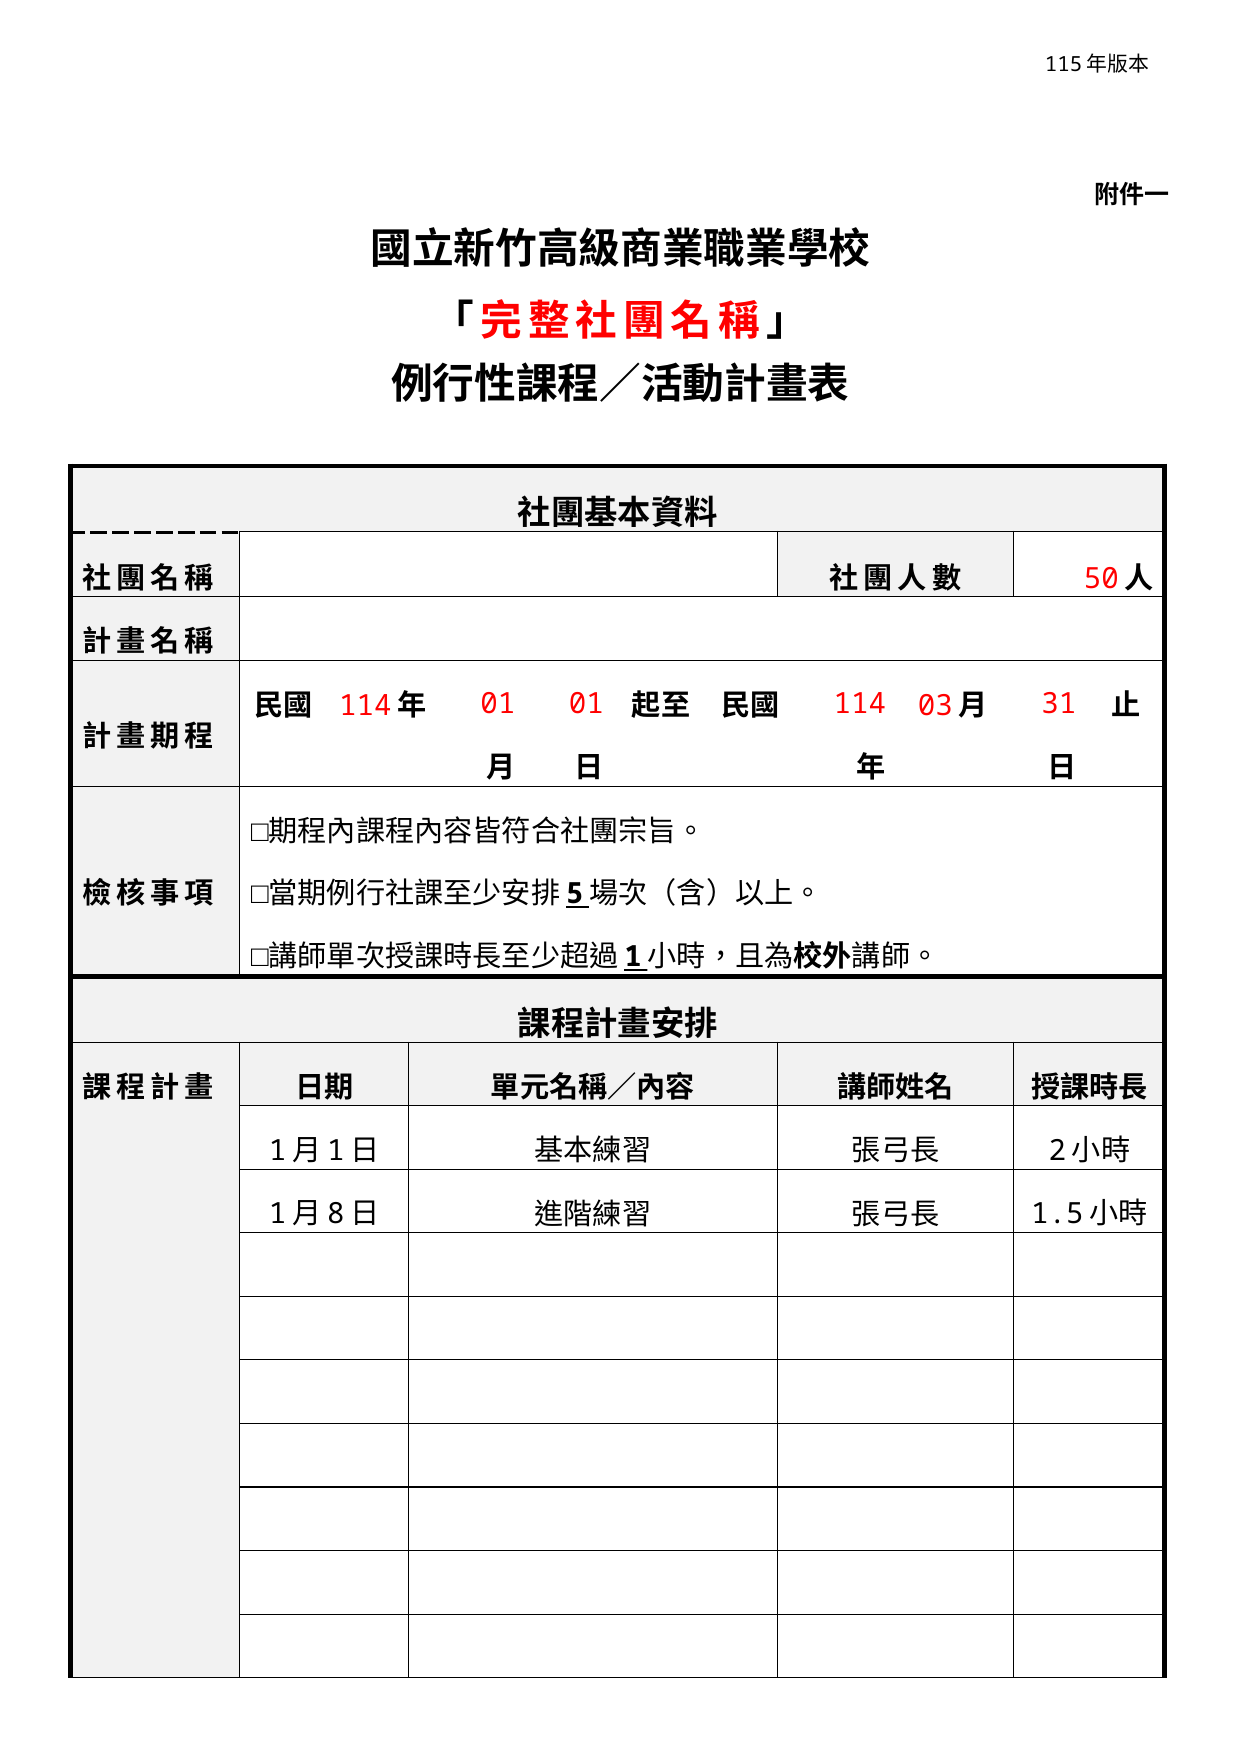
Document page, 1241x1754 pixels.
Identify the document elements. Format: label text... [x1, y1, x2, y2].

table_cell 起至 [615, 661, 707, 786]
table_cell [778, 1615, 1013, 1677]
table_cell [778, 1424, 1013, 1486]
table_cell 授課時長 [1014, 1043, 1162, 1105]
table_cell 進階練習 [409, 1170, 777, 1232]
table_cell [778, 1297, 1013, 1359]
table_cell 31日 [999, 661, 1087, 786]
table_cell [1014, 1424, 1162, 1486]
table_cell [1014, 1488, 1162, 1550]
table_cell 民國 [240, 661, 327, 786]
table_cell 計畫名稱 [73, 597, 239, 660]
table_cell 計畫期程 [73, 661, 239, 786]
table_cell 單元名稱∕內容 [409, 1043, 777, 1105]
table_cell 社團人數 [778, 532, 1013, 596]
table_cell 講師姓名 [778, 1043, 1013, 1105]
table_cell [778, 1488, 1013, 1550]
table_cell [240, 1615, 408, 1677]
table_cell [1014, 1297, 1162, 1359]
table_header 社團基本資料 [73, 468, 1162, 531]
table_cell 檢核事項 [73, 787, 239, 974]
table_cell 止 [1087, 661, 1162, 786]
table_cell [240, 1488, 408, 1550]
table_cell [778, 1360, 1013, 1423]
table_cell 50人 [1014, 532, 1162, 596]
table_cell 民國 [707, 661, 794, 786]
table_cell [240, 532, 777, 596]
table_cell [409, 1233, 777, 1296]
table_cell [1014, 1360, 1162, 1423]
table_cell [1014, 1551, 1162, 1613]
table_cell 社團名稱 [73, 531, 239, 596]
table_cell [1014, 1615, 1162, 1677]
table_cell [778, 1551, 1013, 1613]
table_cell [240, 597, 1162, 660]
table_cell 課程計畫安排 [73, 979, 1162, 1042]
table_cell 課程計畫 [73, 1043, 239, 1677]
table_cell [240, 1297, 408, 1359]
table_cell 日期 [240, 1043, 408, 1105]
table_cell [409, 1551, 777, 1613]
table_cell [409, 1424, 777, 1486]
table_cell 張弓長 [778, 1106, 1013, 1169]
table_cell [409, 1360, 777, 1423]
table_cell [1014, 1233, 1162, 1296]
table_cell □期程內課程內容皆符合社團宗旨。 □當期例行社課至少安排5場次（含）以上。 □講師單次授課時長至少超過1小時，且為校外講師。 [240, 787, 1162, 974]
table_cell [240, 1233, 408, 1296]
table_cell 01月 [438, 661, 526, 786]
table_cell [409, 1615, 777, 1677]
table_cell 114年 [794, 661, 897, 786]
table_cell 2小時 [1014, 1106, 1162, 1169]
table_cell 03月 [897, 661, 999, 786]
table_cell [240, 1424, 408, 1486]
table_cell 1月8日 [240, 1170, 408, 1232]
table_cell 01日 [526, 661, 615, 786]
text 例行性課程∕活動計畫表 [71, 338, 1169, 401]
table_cell [778, 1233, 1013, 1296]
table_cell 1月1日 [240, 1106, 408, 1169]
table_cell [409, 1488, 777, 1550]
text 國立新竹高級商業職業學校 [71, 213, 1169, 276]
text 附件一 [71, 151, 1169, 213]
table_cell [240, 1551, 408, 1613]
table_cell 114年 [327, 661, 438, 786]
table_cell 基本練習 [409, 1106, 777, 1169]
table_cell 張弓長 [778, 1170, 1013, 1232]
table_cell [240, 1360, 408, 1423]
table_cell 1.5小時 [1014, 1170, 1162, 1232]
table_cell [409, 1297, 777, 1359]
text 「完整社團名稱」 [71, 276, 1169, 338]
